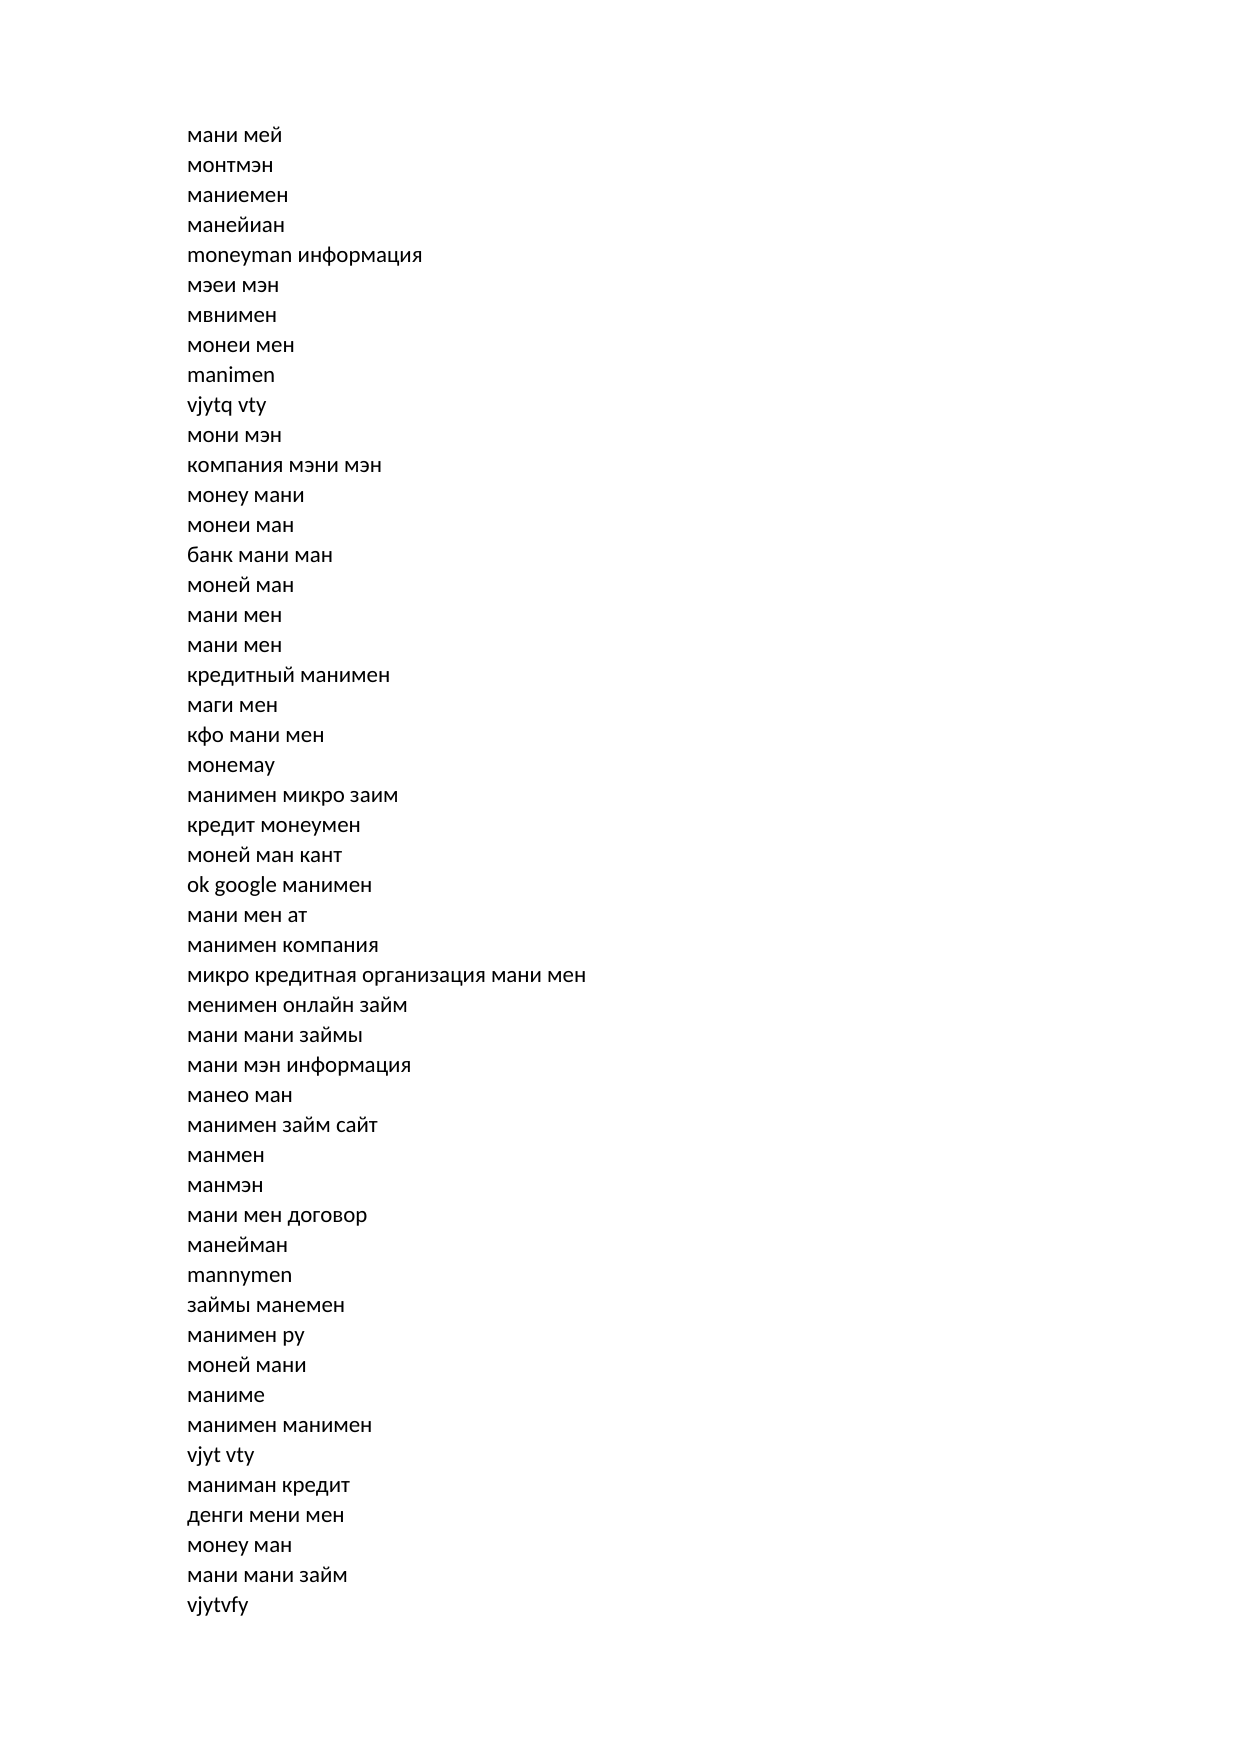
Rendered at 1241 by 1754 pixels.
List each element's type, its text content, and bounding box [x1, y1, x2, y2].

table_cell монеу ман [176, 1528, 640, 1558]
table_cell монемау [176, 748, 640, 778]
table_cell vjytvfy [176, 1588, 640, 1618]
table_cell монеи ман [176, 508, 640, 538]
table_cell манимен манимен [176, 1408, 640, 1438]
table_cell мани мен договор [176, 1198, 640, 1228]
table_cell манимен ру [176, 1318, 640, 1348]
table_cell манмен [176, 1138, 640, 1168]
table_cell мани мен ат [176, 898, 640, 928]
table_cell моней мани [176, 1348, 640, 1378]
table_cell мвнимен [176, 298, 640, 328]
table_cell банк мани ман [176, 538, 640, 568]
table_cell мони мэн [176, 418, 640, 448]
table_cell манео ман [176, 1078, 640, 1108]
table_cell монеу мани [176, 478, 640, 508]
table_cell мани мани займы [176, 1018, 640, 1048]
table_cell mannymen [176, 1258, 640, 1288]
table_cell мани мен [176, 628, 640, 658]
table_cell ok google манимен [176, 868, 640, 898]
table_cell маниемен [176, 178, 640, 208]
table_cell моней ман [176, 568, 640, 598]
table_cell кредит монеумен [176, 808, 640, 838]
table_cell мэеи мэн [176, 268, 640, 298]
table_cell монеи мен [176, 328, 640, 358]
table_cell мани мэн информация [176, 1048, 640, 1078]
table_cell микро кредитная организация мани мен [176, 958, 640, 988]
table_cell манимен займ сайт [176, 1108, 640, 1138]
table_cell манейиан [176, 208, 640, 238]
table_cell маниме [176, 1378, 640, 1408]
table_cell моней ман кант [176, 838, 640, 868]
table_cell займы манемен [176, 1288, 640, 1318]
table_cell манмэн [176, 1168, 640, 1198]
table_cell манимен микро заим [176, 778, 640, 808]
table_cell менимен онлайн займ [176, 988, 640, 1018]
table_cell манейман [176, 1228, 640, 1258]
table_cell денги мени мен [176, 1498, 640, 1528]
table_cell manimen [176, 358, 640, 388]
table_cell кредитный манимен [176, 658, 640, 688]
table_cell moneyman информация [176, 238, 640, 268]
table_cell маниман кредит [176, 1468, 640, 1498]
table_cell монтмэн [176, 148, 640, 178]
table_cell кфо мани мен [176, 718, 640, 748]
table_cell vjytq vty [176, 388, 640, 418]
table_cell мани мей [176, 118, 640, 148]
table_cell компания мэни мэн [176, 448, 640, 478]
table_cell vjyt vty [176, 1438, 640, 1468]
table_cell манимен компания [176, 928, 640, 958]
table_cell мани мен [176, 598, 640, 628]
table_cell маги мен [176, 688, 640, 718]
table_cell мани мани займ [176, 1558, 640, 1588]
